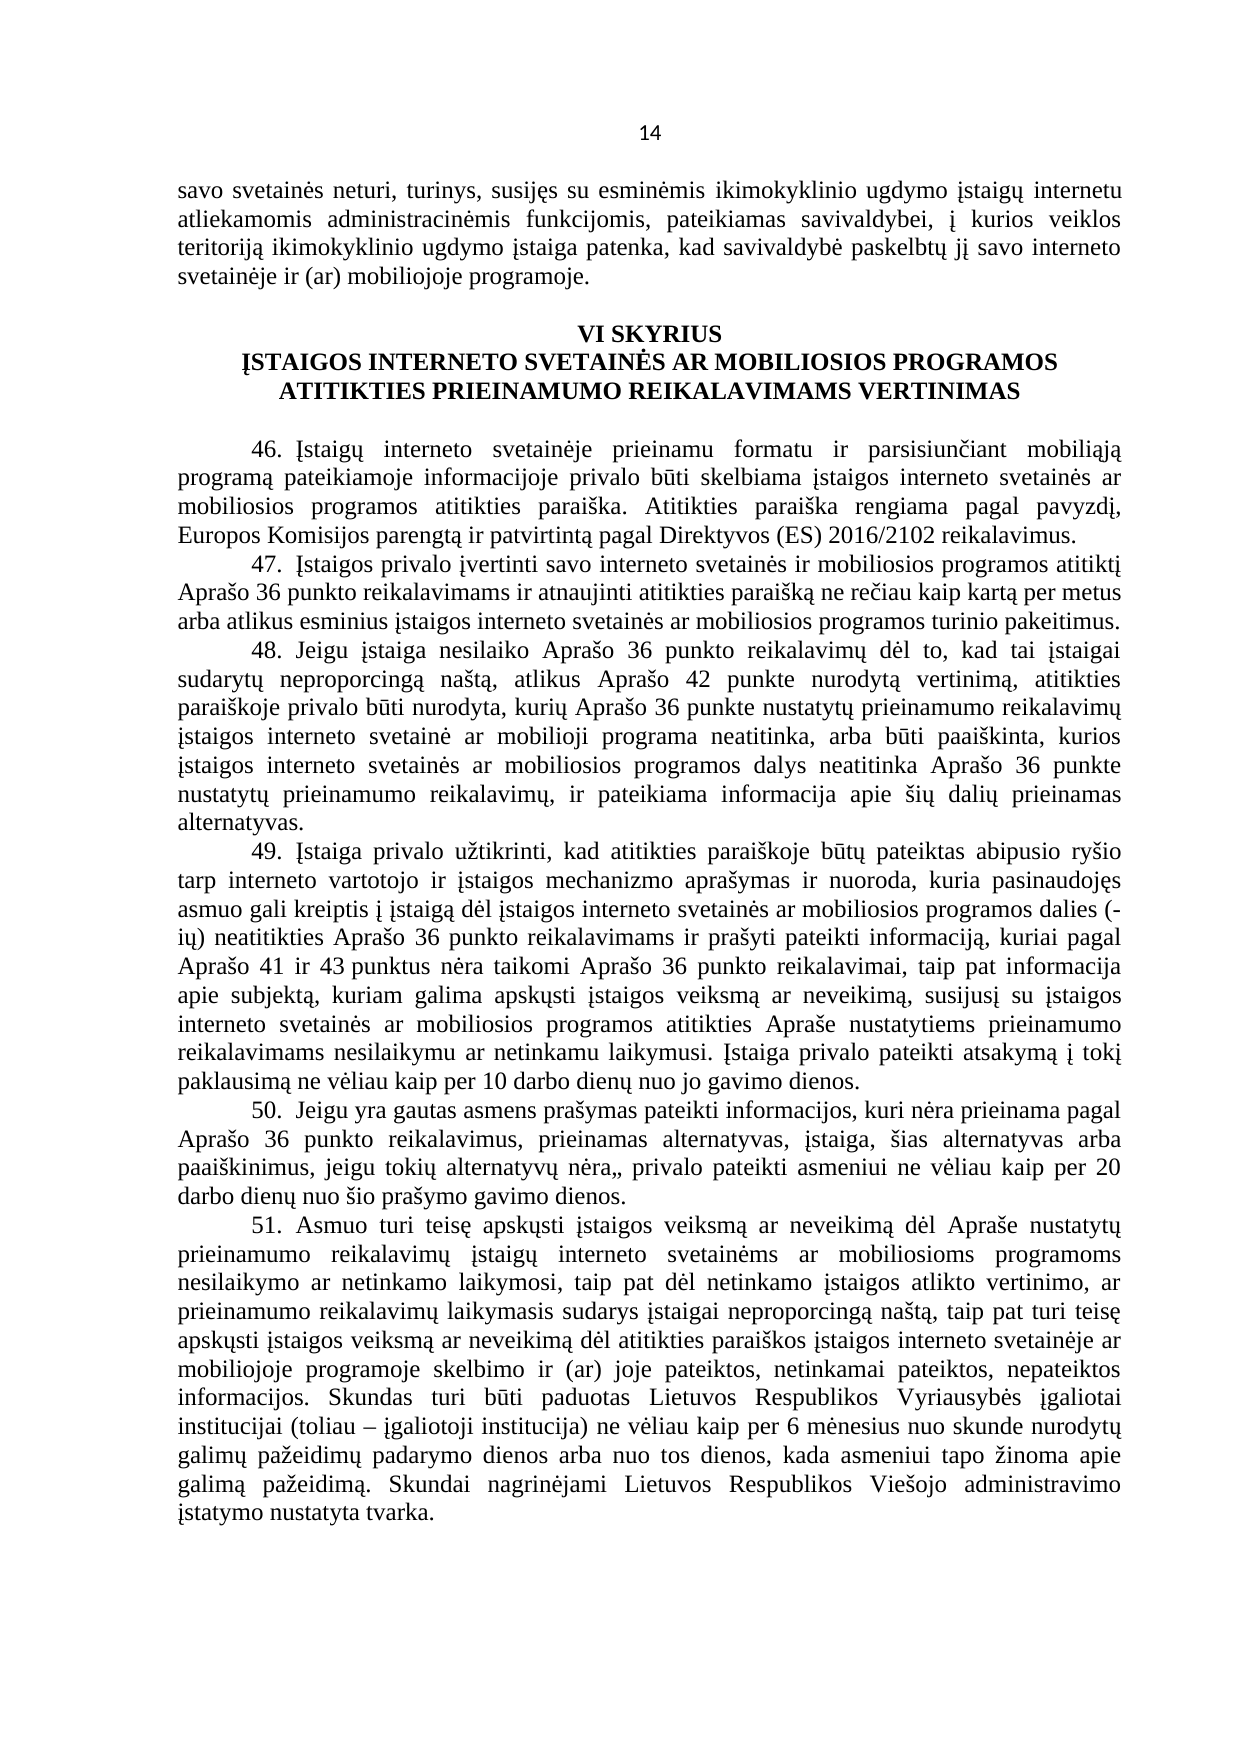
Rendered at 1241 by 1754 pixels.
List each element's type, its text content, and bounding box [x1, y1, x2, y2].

text 50. Jeigu yra gautas asmens prašymas pateikti informacijos, kuri nėra prieinama pagal Aprašo 36 punkto reikalavimus, prieinamas alternatyvas, įstaiga, šias alternatyvas arba paaiškinimus, jeigu tokių alternatyvų nėra„ privalo pateikti asmeniui ne vėliau kaip per 20 darbo dienų nuo šio prašymo gavimo dienos. [177, 1095, 1122, 1210]
text 51. Asmuo turi teisę apskųsti įstaigos veiksmą ar neveikimą dėl Apraše nustatytų prieinamumo reikalavimų įstaigų interneto svetainėms ar mobiliosioms programoms nesilaikymo ar netinkamo laikymosi, taip pat dėl netinkamo įstaigos atlikto vertinimo, ar prieinamumo reikalavimų laikymasis sudarys įstaigai neproporcingą naštą, taip pat turi teisę apskųsti įstaigos veiksmą ar neveikimą dėl atitikties paraiškos įstaigos interneto svetainėje ar mobiliojoje programoje skelbimo ir (ar) joje pateiktos, netinkamai pateiktos, nepateiktos informacijos. Skundas turi būti paduotas Lietuvos Respublikos Vyriausybės įgaliotai institucijai (toliau – įgaliotoji institucija) ne vėliau kaip per 6 mėnesius nuo skunde nurodytų galimų pažeidimų padarymo dienos arba nuo tos dienos, kada asmeniui tapo žinoma apie galimą pažeidimą. Skundai nagrinėjami Lietuvos Respublikos Viešojo administravimo įstatymo nustatyta tvarka. [177, 1210, 1122, 1526]
text 49. Įstaiga privalo užtikrinti, kad atitikties paraiškoje būtų pateiktas abipusio ryšio tarp interneto vartotojo ir įstaigos mechanizmo aprašymas ir nuoroda, kuria pasinaudojęs asmuo gali kreiptis į įstaigą dėl įstaigos interneto svetainės ar mobiliosios programos dalies (-ių) neatitikties Aprašo 36 punkto reikalavimams ir prašyti pateikti informaciją, kuriai pagal Aprašo 41 ir 43 punktus nėra taikomi Aprašo 36 punkto reikalavimai, taip pat informacija apie subjektą, kuriam galima apskųsti įstaigos veiksmą ar neveikimą, susijusį su įstaigos interneto svetainės ar mobiliosios programos atitikties Apraše nustatytiems prieinamumo reikalavimams nesilaikymu ar netinkamu laikymusi. Įstaiga privalo pateikti atsakymą į tokį paklausimą ne vėliau kaip per 10 darbo dienų nuo jo gavimo dienos. [177, 836, 1122, 1095]
text 46. Įstaigų interneto svetainėje prieinamu formatu ir parsisiunčiant mobiliąją programą pateikiamoje informacijoje privalo būti skelbiama įstaigos interneto svetainės ar mobiliosios programos atitikties paraiška. Atitikties paraiška rengiama pagal pavyzdį, Europos Komisijos parengtą ir patvirtintą pagal Direktyvos (ES) 2016/2102 reikalavimus. [177, 434, 1122, 549]
text 48. Jeigu įstaiga nesilaiko Aprašo 36 punkto reikalavimų dėl to, kad tai įstaigai sudarytų neproporcingą naštą, atlikus Aprašo 42 punkte nurodytą vertinimą, atitikties paraiškoje privalo būti nurodyta, kurių Aprašo 36 punkte nustatytų prieinamumo reikalavimų įstaigos interneto svetainė ar mobilioji programa neatitinka, arba būti paaiškinta, kurios įstaigos interneto svetainės ar mobiliosios programos dalys neatitinka Aprašo 36 punkte nustatytų prieinamumo reikalavimų, ir pateikiama informacija apie šių dalių prieinamas alternatyvas. [177, 635, 1122, 836]
text savo svetainės neturi, turinys, susijęs su esminėmis ikimokyklinio ugdymo įstaigų internetu atliekamomis administracinėmis funkcijomis, pateikiamas savivaldybei, į kurios veiklos teritoriją ikimokyklinio ugdymo įstaiga patenka, kad savivaldybė paskelbtų jį savo interneto svetainėje ir (ar) mobiliojoje programoje. [177, 175, 1122, 290]
text VI SKYRIUS [177, 319, 1122, 347]
text 47. Įstaigos privalo įvertinti savo interneto svetainės ir mobiliosios programos atitiktį Aprašo 36 punkto reikalavimams ir atnaujinti atitikties paraišką ne rečiau kaip kartą per metus arba atlikus esminius įstaigos interneto svetainės ar mobiliosios programos turinio pakeitimus. [177, 549, 1122, 635]
text ĮSTAIGOS INTERNETO SVETAINĖS AR MOBILIOSIOS PROGRAMOS ATITIKTIES PRIEINAMUMO REIKALAVIMAMS VERTINIMAS [177, 347, 1122, 405]
